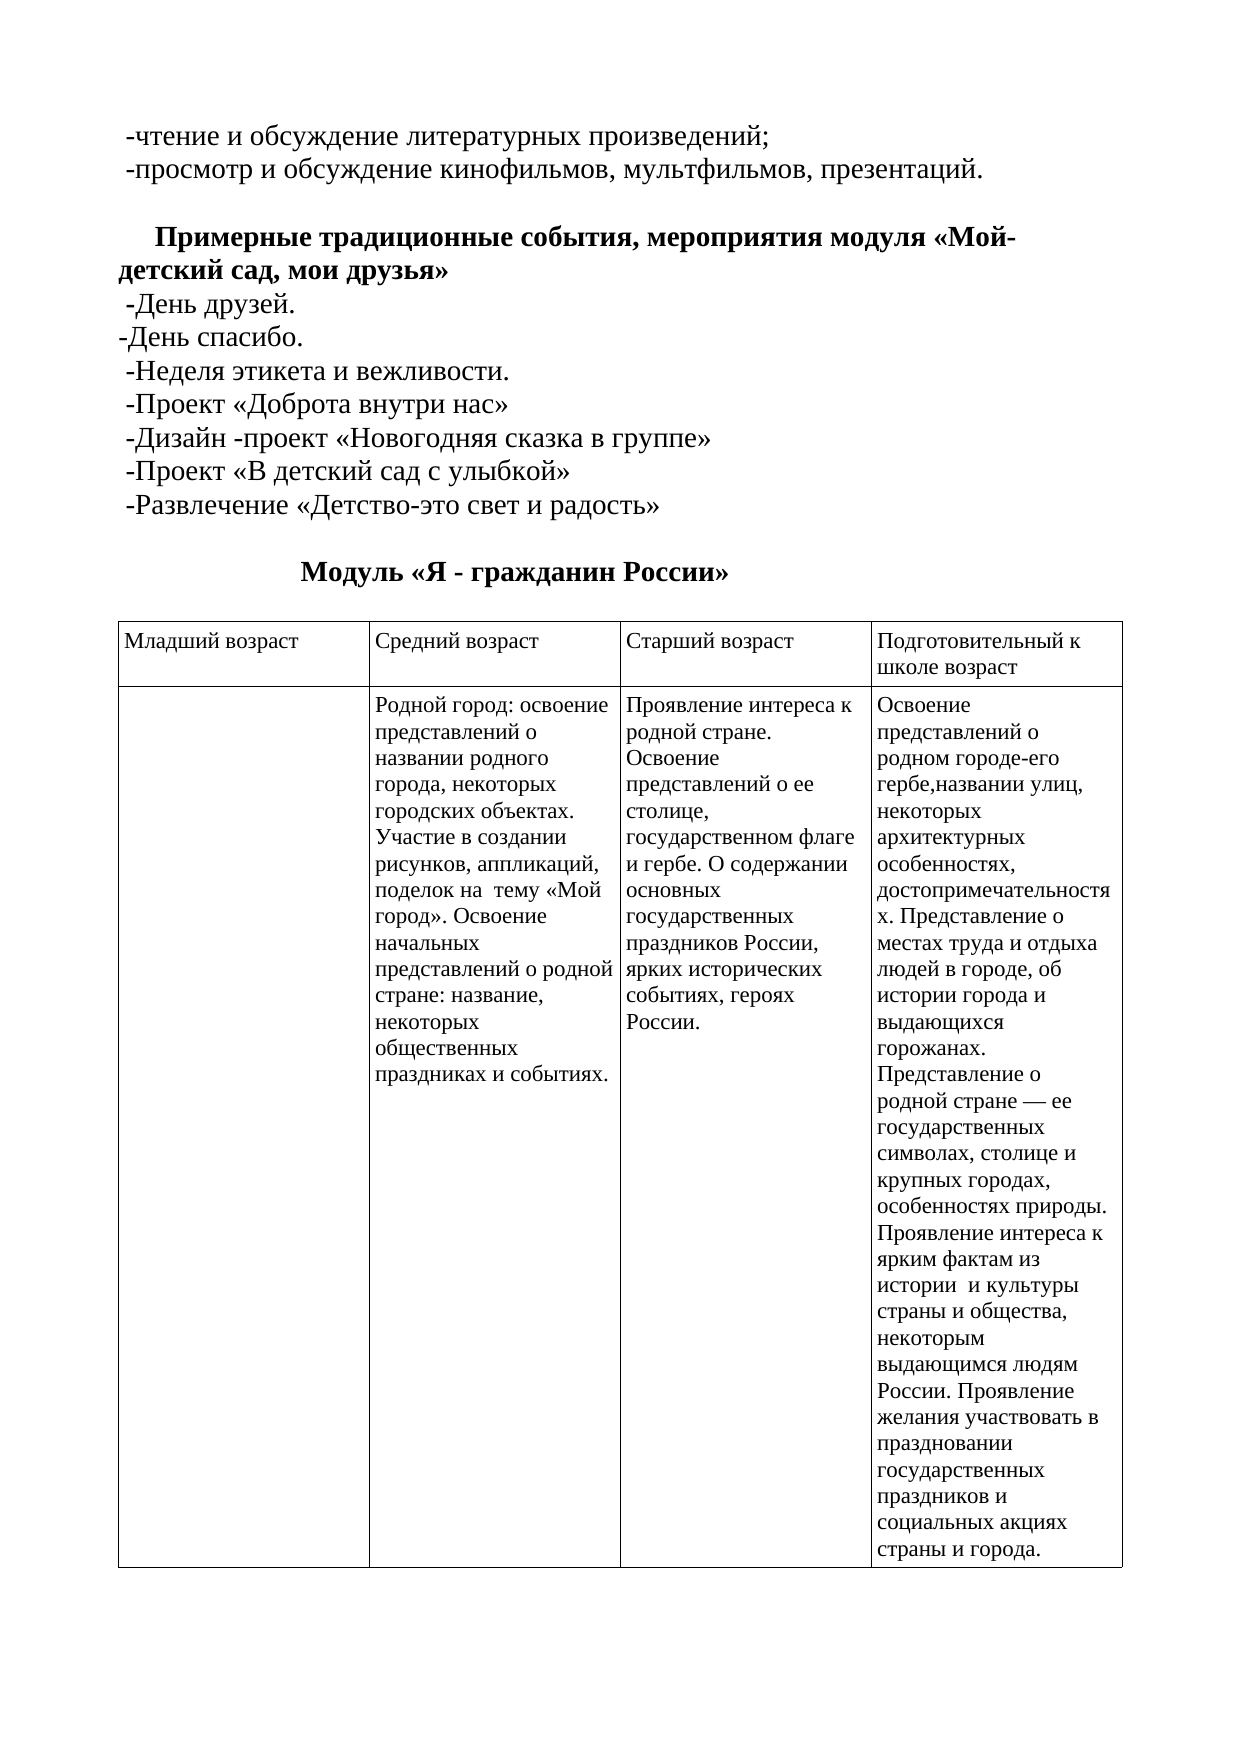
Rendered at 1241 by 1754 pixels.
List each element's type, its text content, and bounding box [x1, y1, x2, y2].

table_header Освоение представлений о родном городе-его гербе,названии улиц, некоторых архитектурных особенностях, достопримечательностях. Представление о местах труда и отдыха людей в городе, об истории города и выдающихся горожанах. Представление о родной стране — ее государственных символах, столице и крупных городах, особенностях природы. Проявление интереса к ярким фактам из истории и культуры страны и общества, некоторым выдающимся людям России. Проявление желания участвовать в праздновании государственных праздников и социальных акциях страны и города. [872, 687, 1122, 1567]
text Модуль «Я - гражданин России» [118, 554, 1122, 588]
text -Проект «В детский сад с улыбкой» [118, 453, 1122, 487]
text -День друзей. [118, 286, 1122, 319]
text -Дизайн -проект «Новогодняя сказка в группе» [118, 420, 1122, 453]
table_header Подготовительный к школе возраст [872, 622, 1122, 686]
table_header Средний возраст [370, 622, 620, 686]
table_header [119, 687, 369, 1567]
text -День спасибо. [118, 319, 1122, 353]
table_header Старший возраст [621, 622, 871, 686]
table_header Младший возраст [119, 622, 369, 686]
text Примерные традиционные события, мероприятия модуля «Мой-детский сад, мои друзья» [118, 219, 1122, 286]
table_header Родной город: освоение представлений о названии родного города, некоторых городских объектах. Участие в создании рисунков, аппликаций, поделок на тему «Мой город». Освоение начальных представлений о родной стране: название, некоторых общественных праздниках и событиях. [370, 687, 620, 1567]
text -Развлечение «Детство-это свет и радость» [118, 487, 1122, 521]
text -просмотр и обсуждение кинофильмов, мультфильмов, презентаций. [118, 152, 1122, 185]
text -Проект «Доброта внутри нас» [118, 386, 1122, 420]
table_header Проявление интереса к родной стране. Освоение представлений о ее столице, государственном флаге и гербе. О содержании основных государственных праздников России, ярких исторических событиях, героях России. [621, 687, 871, 1567]
text -чтение и обсуждение литературных произведений; [118, 118, 1122, 152]
text -Неделя этикета и вежливости. [118, 353, 1122, 386]
